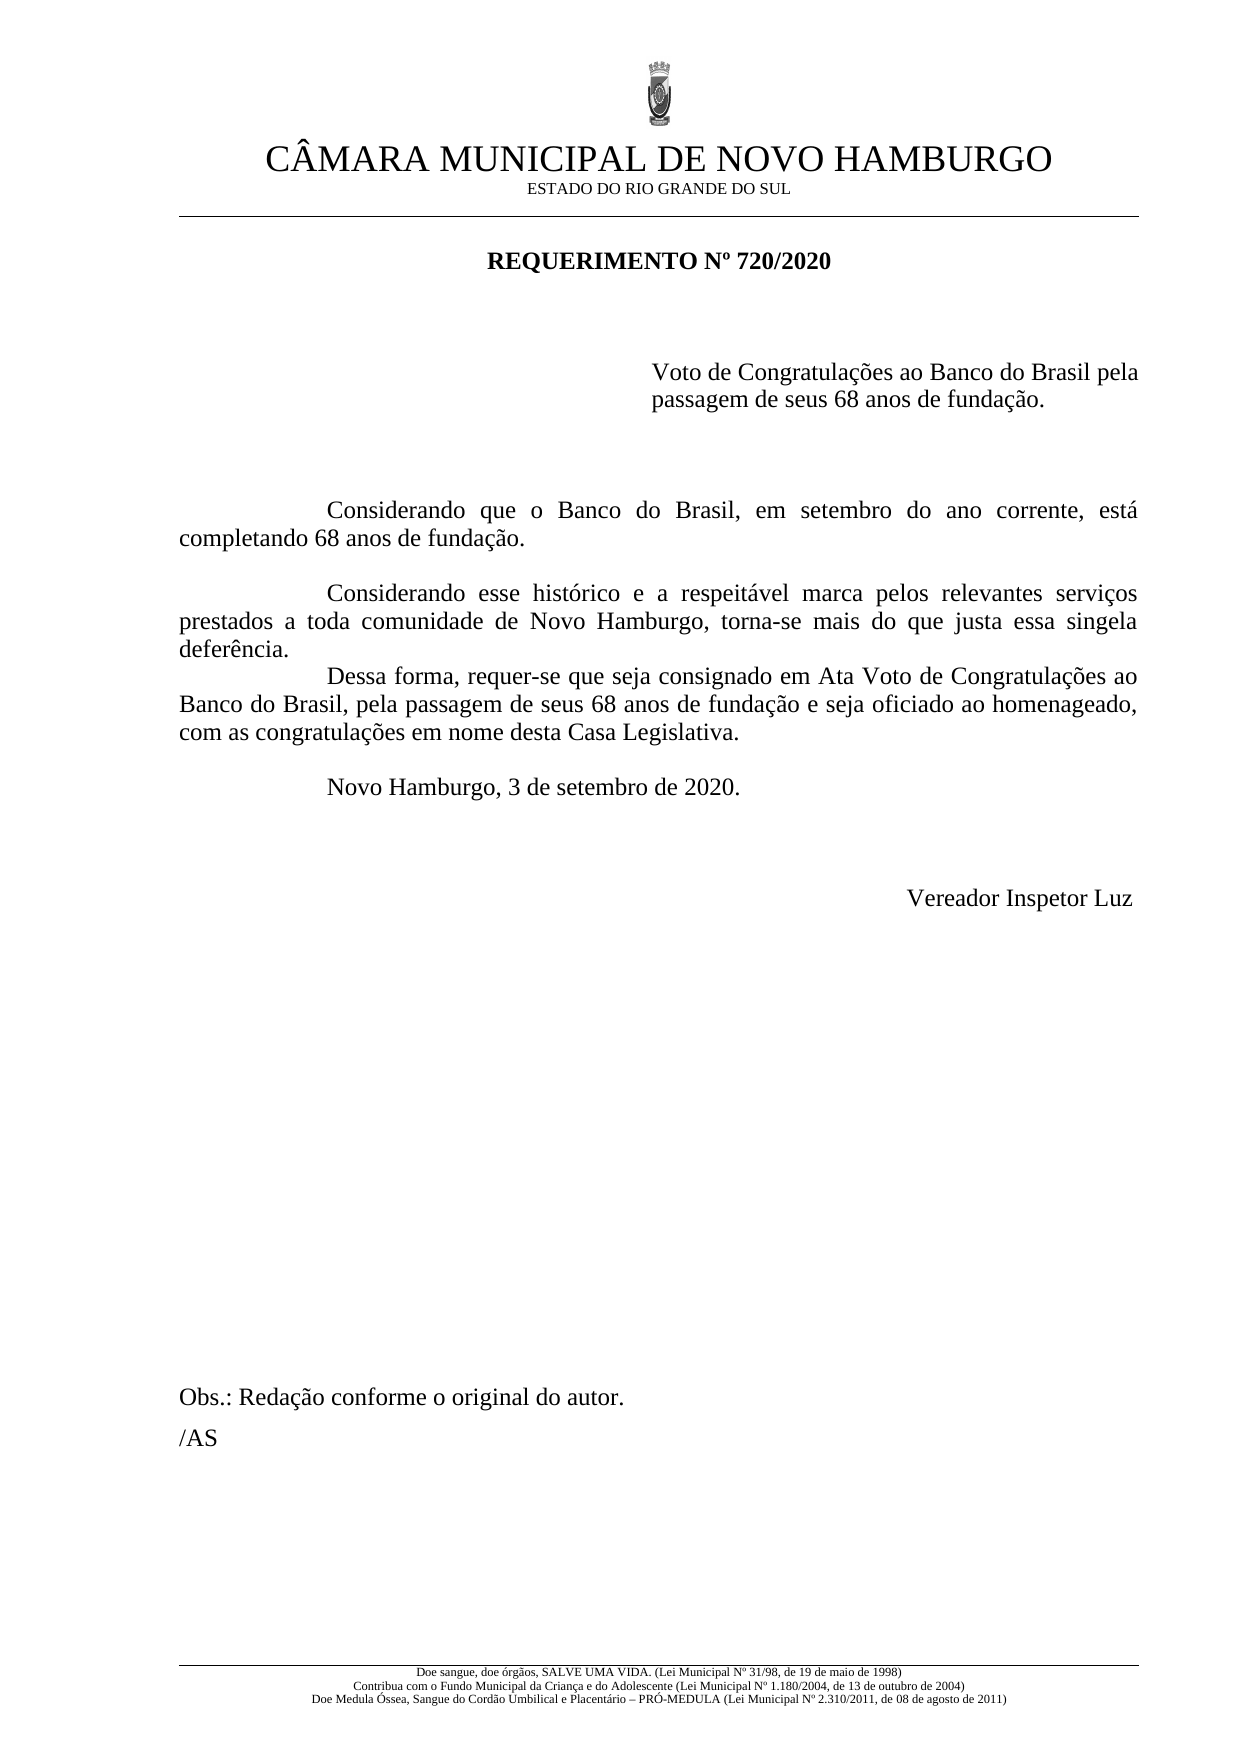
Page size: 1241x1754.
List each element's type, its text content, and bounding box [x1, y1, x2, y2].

text Novo Hamburgo, 3 de setembro de 2020. [179, 773, 1139, 801]
text Considerando esse histórico e a respeitável marca pelos relevantes serviços prestados a toda comunidade de Novo Hamburgo, torna-se mais do que justa essa singela deferência. [179, 579, 1139, 662]
text Dessa forma, requer-se que seja consignado em Ata Voto de Congratulações ao Banco do Brasil, pela passagem de seus 68 anos de fundação e seja oficiado ao homenageado, com as congratulações em nome desta Casa Legislativa. [179, 662, 1139, 746]
text REQUERIMENTO Nº 720/2020 [179, 247, 1139, 274]
text Vereador Inspetor Luz [179, 884, 1139, 912]
text /AS [179, 1424, 1139, 1452]
text Voto de Congratulações ao Banco do Brasil pela passagem de seus 68 anos de fundação. [651, 358, 1139, 413]
text Considerando que o Banco do Brasil, em setembro do ano corrente, está completando 68 anos de fundação. [179, 496, 1139, 552]
text Obs.: Redação conforme o original do autor. [179, 1383, 1139, 1411]
